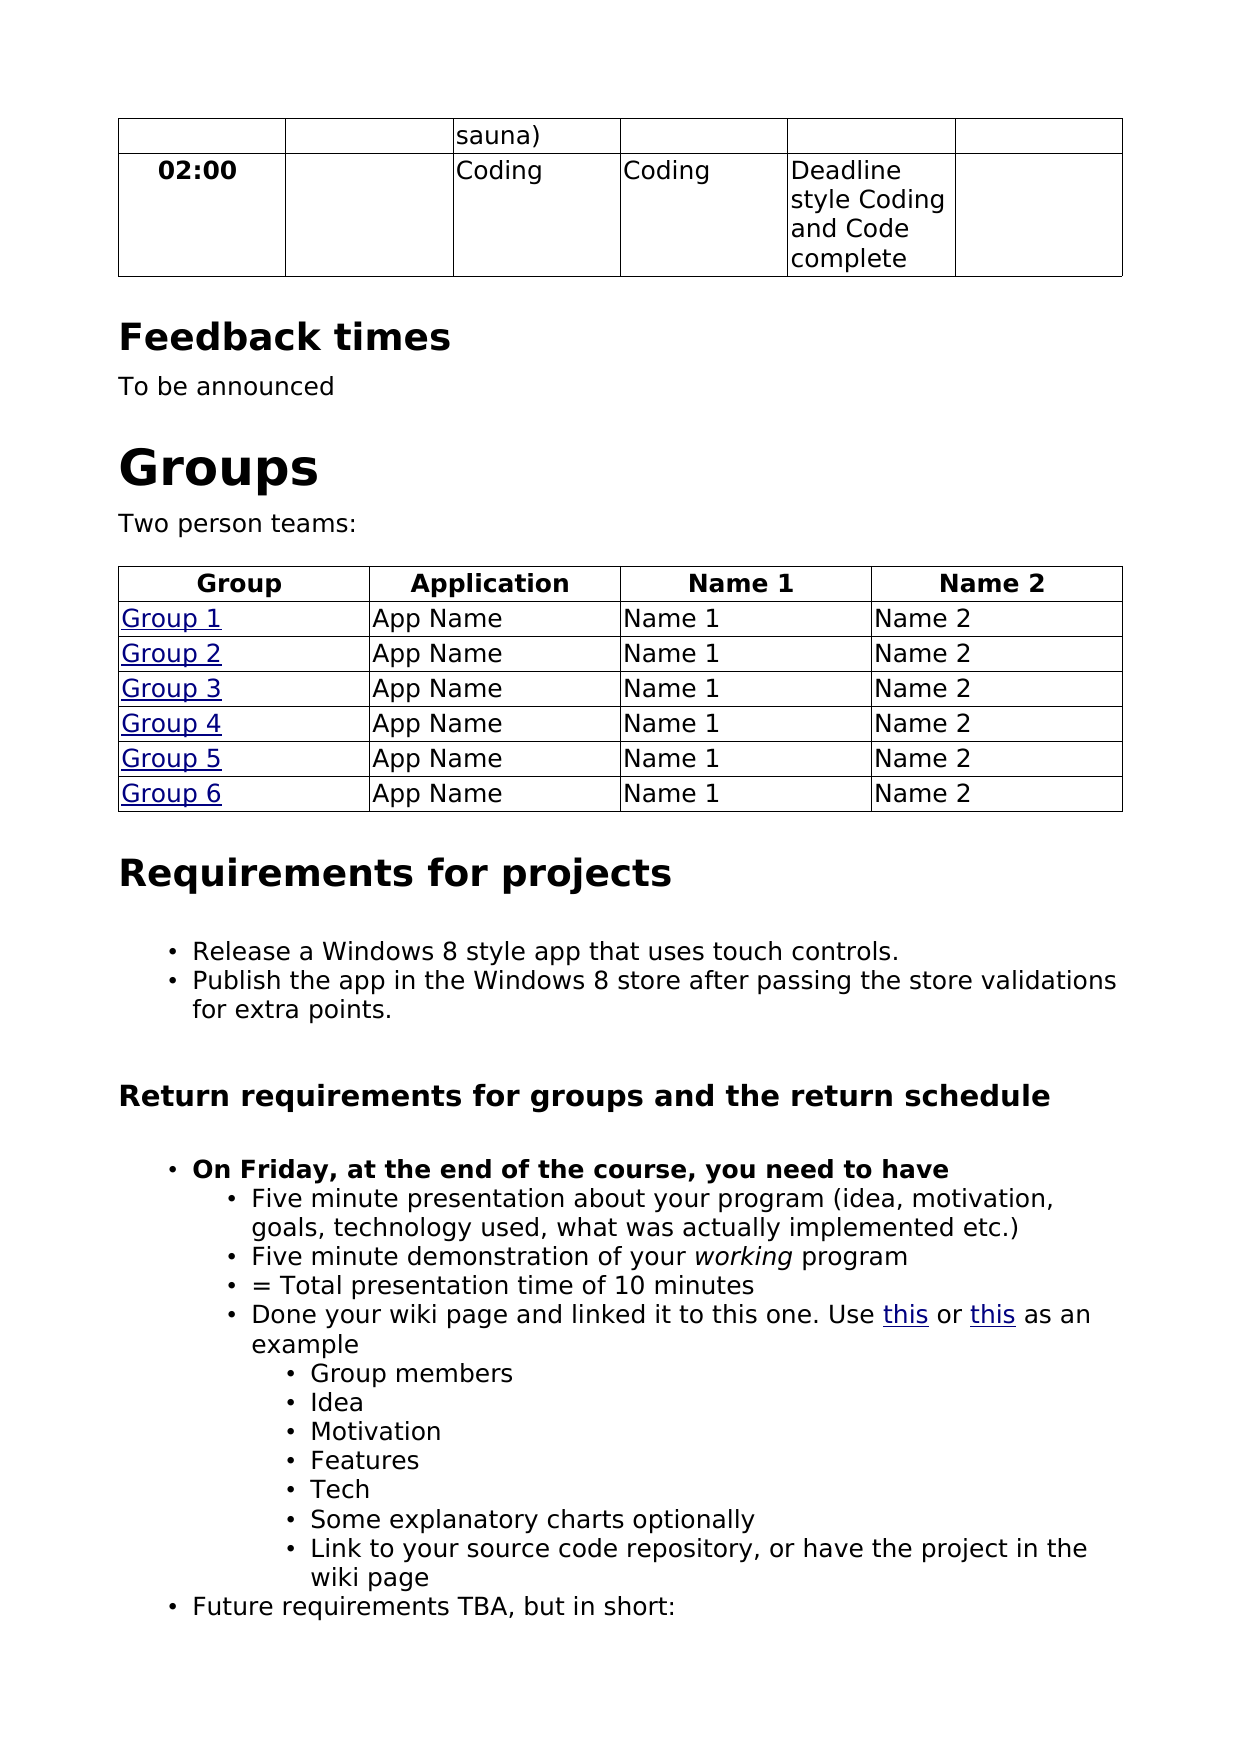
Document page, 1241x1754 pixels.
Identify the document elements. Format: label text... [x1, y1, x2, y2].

table_cell Name 1 [621, 672, 871, 706]
table_cell [956, 154, 1122, 276]
table_header Group [119, 567, 369, 601]
table_cell Name 2 [872, 742, 1122, 776]
table_cell [286, 154, 453, 276]
table_cell Coding [621, 154, 787, 276]
text To be announced [118, 372, 1122, 401]
table_cell Name 1 [621, 637, 871, 671]
table_header Name 1 [621, 567, 871, 601]
table_cell Name 2 [872, 672, 1122, 706]
table_cell Name 2 [872, 777, 1122, 811]
table_cell App Name [370, 707, 620, 741]
table_cell Name 2 [872, 602, 1122, 636]
table_header Application [370, 567, 620, 601]
table_cell App Name [370, 602, 620, 636]
table_cell Coding [454, 154, 620, 276]
list Future requirements TBA, but in short: [177, 1592, 1122, 1622]
list Five minute presentation about your program (idea, motivation, goals, technology used, what was actually implemented etc.) [236, 1184, 1122, 1242]
subtitle Feedback times [118, 316, 1122, 359]
table_cell [621, 119, 787, 153]
table_cell sauna) [454, 119, 620, 153]
list Motivation [295, 1417, 1122, 1447]
table_cell [788, 119, 955, 153]
table_cell Name 2 [872, 707, 1122, 741]
list Some explanatory charts optionally [295, 1505, 1122, 1534]
table_header Name 2 [872, 567, 1122, 601]
table_cell Group 5 [119, 742, 369, 776]
table_cell App Name [370, 777, 620, 811]
list Group members [295, 1359, 1122, 1388]
list Done your wiki page and linked it to this one. Use this or this as an example [236, 1301, 1122, 1359]
table_cell Name 2 [872, 637, 1122, 671]
list Five minute demonstration of your working program [236, 1242, 1122, 1272]
table_cell Deadline style Coding and Code complete [788, 154, 955, 276]
table_cell [286, 119, 453, 153]
table_cell App Name [370, 672, 620, 706]
table_cell [956, 119, 1122, 153]
list Publish the app in the Windows 8 store after passing the store validations for extra points. [177, 966, 1122, 1024]
table_cell App Name [370, 637, 620, 671]
table_cell Group 4 [119, 707, 369, 741]
list Release a Windows 8 style app that uses touch controls. [177, 937, 1122, 966]
list Link to your source code repository, or have the project in the wiki page [295, 1534, 1122, 1592]
table_cell Name 1 [621, 707, 871, 741]
table_cell App Name [370, 742, 620, 776]
list Tech [295, 1476, 1122, 1505]
subtitle Requirements for projects [118, 851, 1122, 895]
table_cell Name 1 [621, 777, 871, 811]
list On Friday, at the end of the course, you need to have [177, 1155, 1122, 1184]
list = Total presentation time of 10 minutes [236, 1272, 1122, 1301]
subtitle Groups [118, 438, 1122, 497]
table_cell Group 3 [119, 672, 369, 706]
text Two person teams: [118, 509, 1122, 538]
table_cell Name 1 [621, 742, 871, 776]
subtitle Return requirements for groups and the return schedule [118, 1079, 1122, 1113]
list Idea [295, 1388, 1122, 1417]
table_cell 02:00 [119, 154, 285, 276]
table_cell Name 1 [621, 602, 871, 636]
table_cell [119, 119, 285, 153]
table_cell Group 1 [119, 602, 369, 636]
table_cell Group 6 [119, 777, 369, 811]
list Features [295, 1447, 1122, 1476]
table_cell Group 2 [119, 637, 369, 671]
